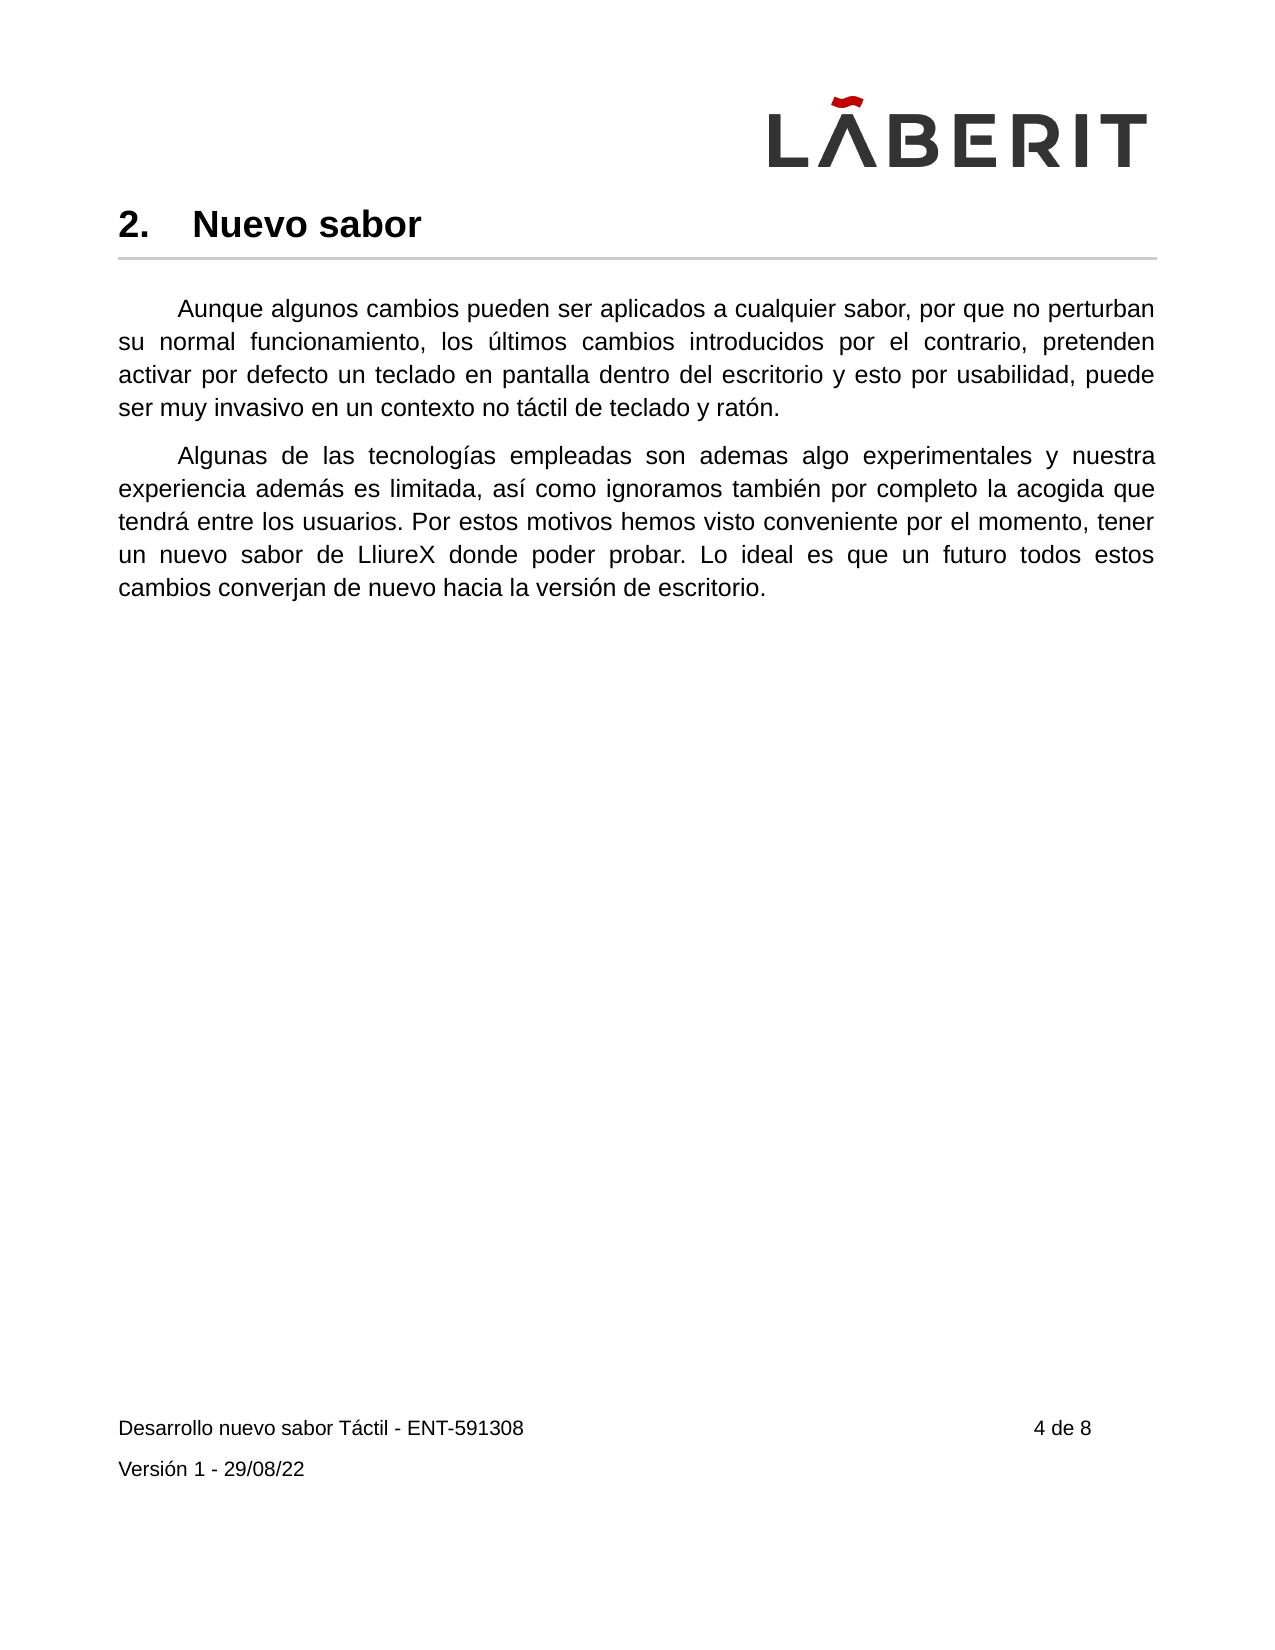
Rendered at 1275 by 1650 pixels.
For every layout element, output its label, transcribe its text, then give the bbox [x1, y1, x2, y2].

text Aunque algunos cambios pueden ser aplicados a cualquier sabor, por que no perturban su normal funcionamiento, los últimos cambios introducidos por el contrario, pretenden activar por defecto un teclado en pantalla dentro del escritorio y esto por usabilidad, puede ser muy invasivo en un contexto no táctil de teclado y ratón. [118, 294, 1157, 422]
text Algunas de las tecnologías empleadas son ademas algo experimentales y nuestra experiencia además es limitada, así como ignoramos también por completo la acogida que tendrá entre los usuarios. Por estos motivos hemos visto conveniente por el momento, tener un nuevo sabor de LliureX donde poder probar. Lo ideal es que un futuro todos estos cambios converjan de nuevo hacia la versión de escritorio. [118, 441, 1157, 602]
picture [769, 96, 1147, 167]
subtitle Nuevo sabor [118, 202, 1157, 257]
